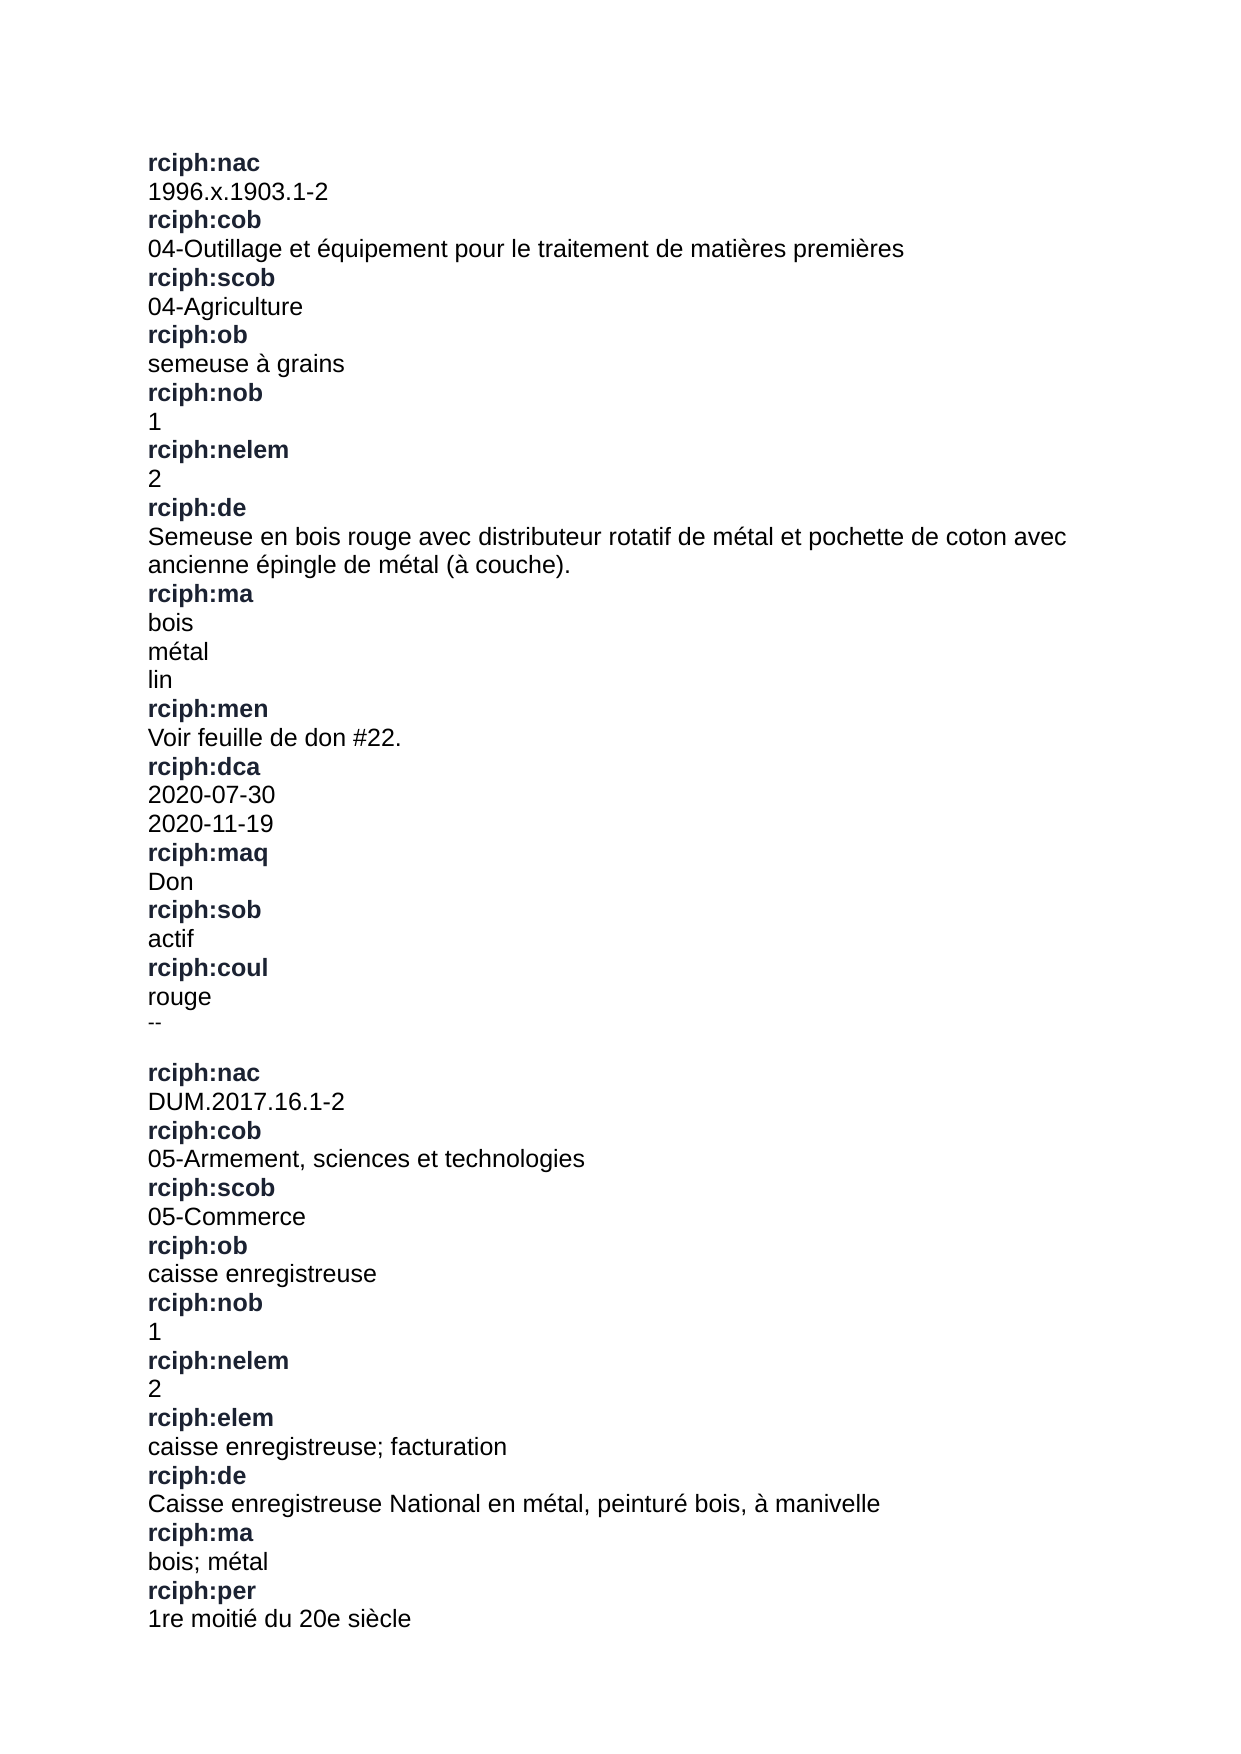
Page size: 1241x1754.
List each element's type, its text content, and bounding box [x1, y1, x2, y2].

text rciph:coul [148, 953, 1092, 981]
text bois [148, 608, 1092, 636]
text 04-Outillage et équipement pour le traitement de matières premières [148, 234, 1092, 263]
text 1 [148, 1317, 1092, 1346]
text 1996.x.1903.1-2 [148, 176, 1092, 205]
text rciph:nob [148, 1288, 1092, 1317]
text rciph:nac [148, 148, 1092, 176]
text caisse enregistreuse [148, 1259, 1092, 1288]
text rciph:dca [148, 751, 1092, 780]
text rciph:sob [148, 895, 1092, 924]
text lin [148, 665, 1092, 694]
text Semeuse en bois rouge avec distributeur rotatif de métal et pochette de coton avec ancienne épingle de métal (à couche). [148, 521, 1092, 579]
text 2020-11-19 [148, 809, 1092, 838]
text 2 [148, 464, 1092, 493]
text rciph:ob [148, 320, 1092, 349]
text DUM.2017.16.1-2 [148, 1087, 1092, 1116]
text rciph:per [148, 1576, 1092, 1604]
text Voir feuille de don #22. [148, 723, 1092, 751]
text caisse enregistreuse; facturation [148, 1432, 1092, 1461]
text 1 [148, 406, 1092, 435]
text 2 [148, 1374, 1092, 1403]
text bois; métal [148, 1547, 1092, 1576]
text semeuse à grains [148, 349, 1092, 378]
text métal [148, 636, 1092, 665]
text 1re moitié du 20e siècle [148, 1604, 1092, 1633]
text -- [148, 1010, 1092, 1034]
text rciph:scob [148, 1173, 1092, 1202]
text 05-Commerce [148, 1202, 1092, 1231]
text rciph:scob [148, 263, 1092, 291]
text 04-Agriculture [148, 291, 1092, 320]
text rciph:de [148, 493, 1092, 521]
text rciph:nac [148, 1058, 1092, 1087]
text rciph:men [148, 694, 1092, 723]
text rciph:de [148, 1461, 1092, 1489]
text rciph:ma [148, 1518, 1092, 1547]
text rciph:nelem [148, 435, 1092, 464]
text Caisse enregistreuse National en métal, peinturé bois, à manivelle [148, 1489, 1092, 1518]
text Don [148, 866, 1092, 895]
text rciph:nob [148, 378, 1092, 406]
text rciph:cob [148, 1116, 1092, 1144]
text 2020-07-30 [148, 780, 1092, 809]
text rouge [148, 981, 1092, 1010]
text rciph:elem [148, 1403, 1092, 1432]
text 05-Armement, sciences et technologies [148, 1144, 1092, 1173]
text rciph:ob [148, 1231, 1092, 1259]
text rciph:ma [148, 579, 1092, 608]
text rciph:maq [148, 838, 1092, 866]
text rciph:cob [148, 205, 1092, 234]
text actif [148, 924, 1092, 953]
text rciph:nelem [148, 1346, 1092, 1374]
